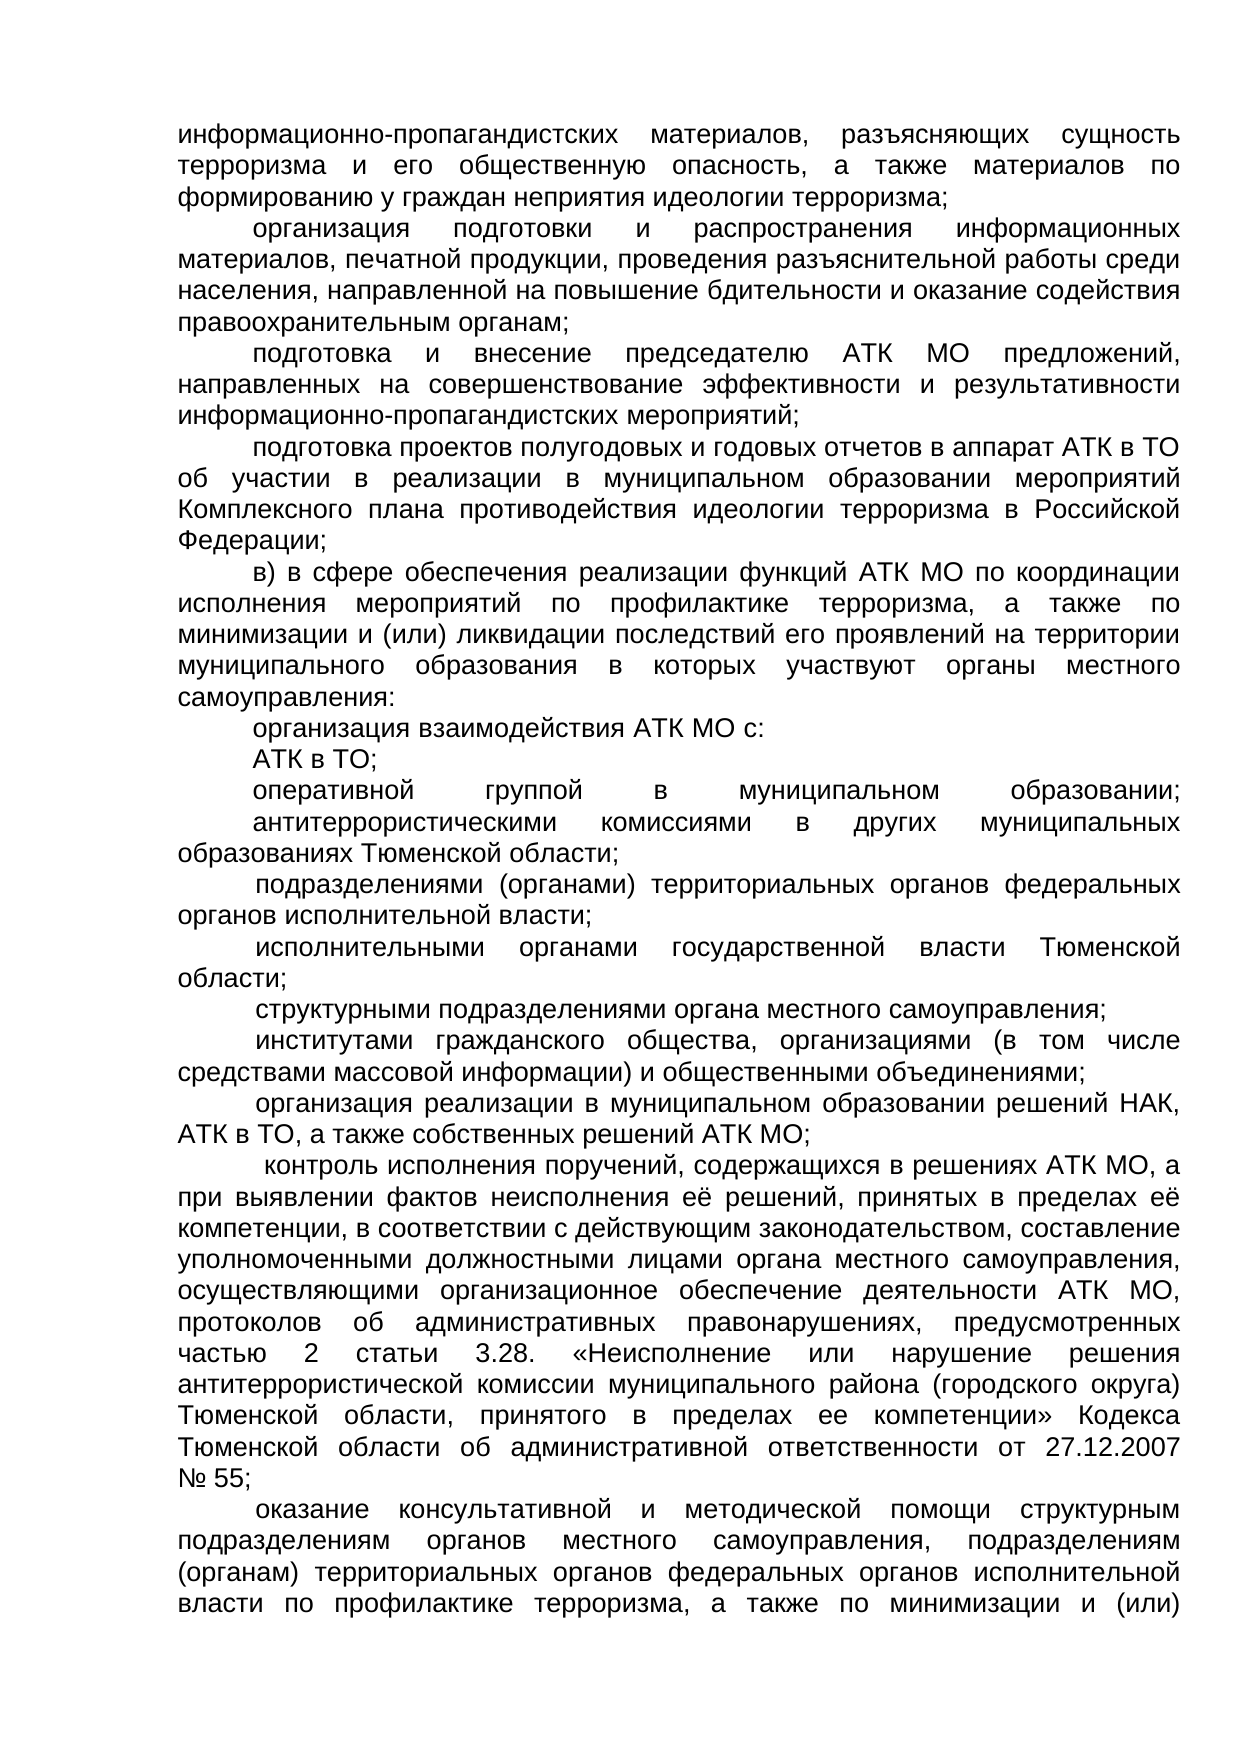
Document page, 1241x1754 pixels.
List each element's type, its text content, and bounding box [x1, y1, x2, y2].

text организация реализации в муниципальном образовании решений НАК, АТК в ТО, а также собственных решений АТК МО; [177, 1087, 1181, 1149]
text контроль исполнения поручений, содержащихся в решениях АТК МО, а при выявлении фактов неисполнения её решений, принятых в пределах её компетенции, в соответствии с действующим законодательством, составление уполномоченными должностными лицами органа местного самоуправления, осуществляющими организационное обеспечение деятельности АТК МО, протоколов об административных правонарушениях, предусмотренных частью 2 статьи 3.28. «Неисполнение или нарушение решения антитеррористической комиссии муниципального района (городского округа) Тюменской области, принятого в пределах ее компетенции» Кодекса Тюменской области об административной ответственности от 27.12.2007 № 55; [177, 1149, 1181, 1493]
text информационно-пропагандистских материалов, разъясняющих сущность терроризма и его общественную опасность, а также материалов по формированию у граждан неприятия идеологии терроризма; организация подготовки и распространения информационных материалов, печатной продукции, проведения разъяснительной работы среди населения, направленной на повышение бдительности и оказание содействия правоохранительным органам; подготовка и внесение председателю АТК МО предложений, направленных на совершенствование эффективности и результативности информационно-пропагандистских мероприятий; подготовка проектов полугодовых и годовых отчетов в аппарат АТК в ТО об участии в реализации в муниципальном образовании мероприятий Комплексного плана противодействия идеологии терроризма в Российской Федерации; в) в сфере обеспечения реализации функций АТК МО по координации исполнения мероприятий по профилактике терроризма, а также по минимизации и (или) ликвидации последствий его проявлений на территории муниципального образования в которых участвуют органы местного самоуправления: организация взаимодействия АТК МО с: АТК в ТО; оперативной группой в муниципальном образовании; антитеррористическими комиссиями в других муниципальных образованиях Тюменской области; [177, 118, 1181, 868]
text структурными подразделениями органа местного самоуправления; [177, 993, 1181, 1024]
text исполнительными органами государственной власти Тюменской области; [177, 931, 1181, 993]
text оказание консультативной и методической помощи структурным подразделениям органов местного самоуправления, подразделениям (органам) территориальных органов федеральных органов исполнительной власти по профилактике терроризма, а также по минимизации и (или) [177, 1493, 1181, 1618]
text институтами гражданского общества, организациями (в том числе средствами массовой информации) и общественными объединениями; [177, 1024, 1181, 1087]
text подразделениями (органами) территориальных органов федеральных органов исполнительной власти; [177, 868, 1181, 931]
